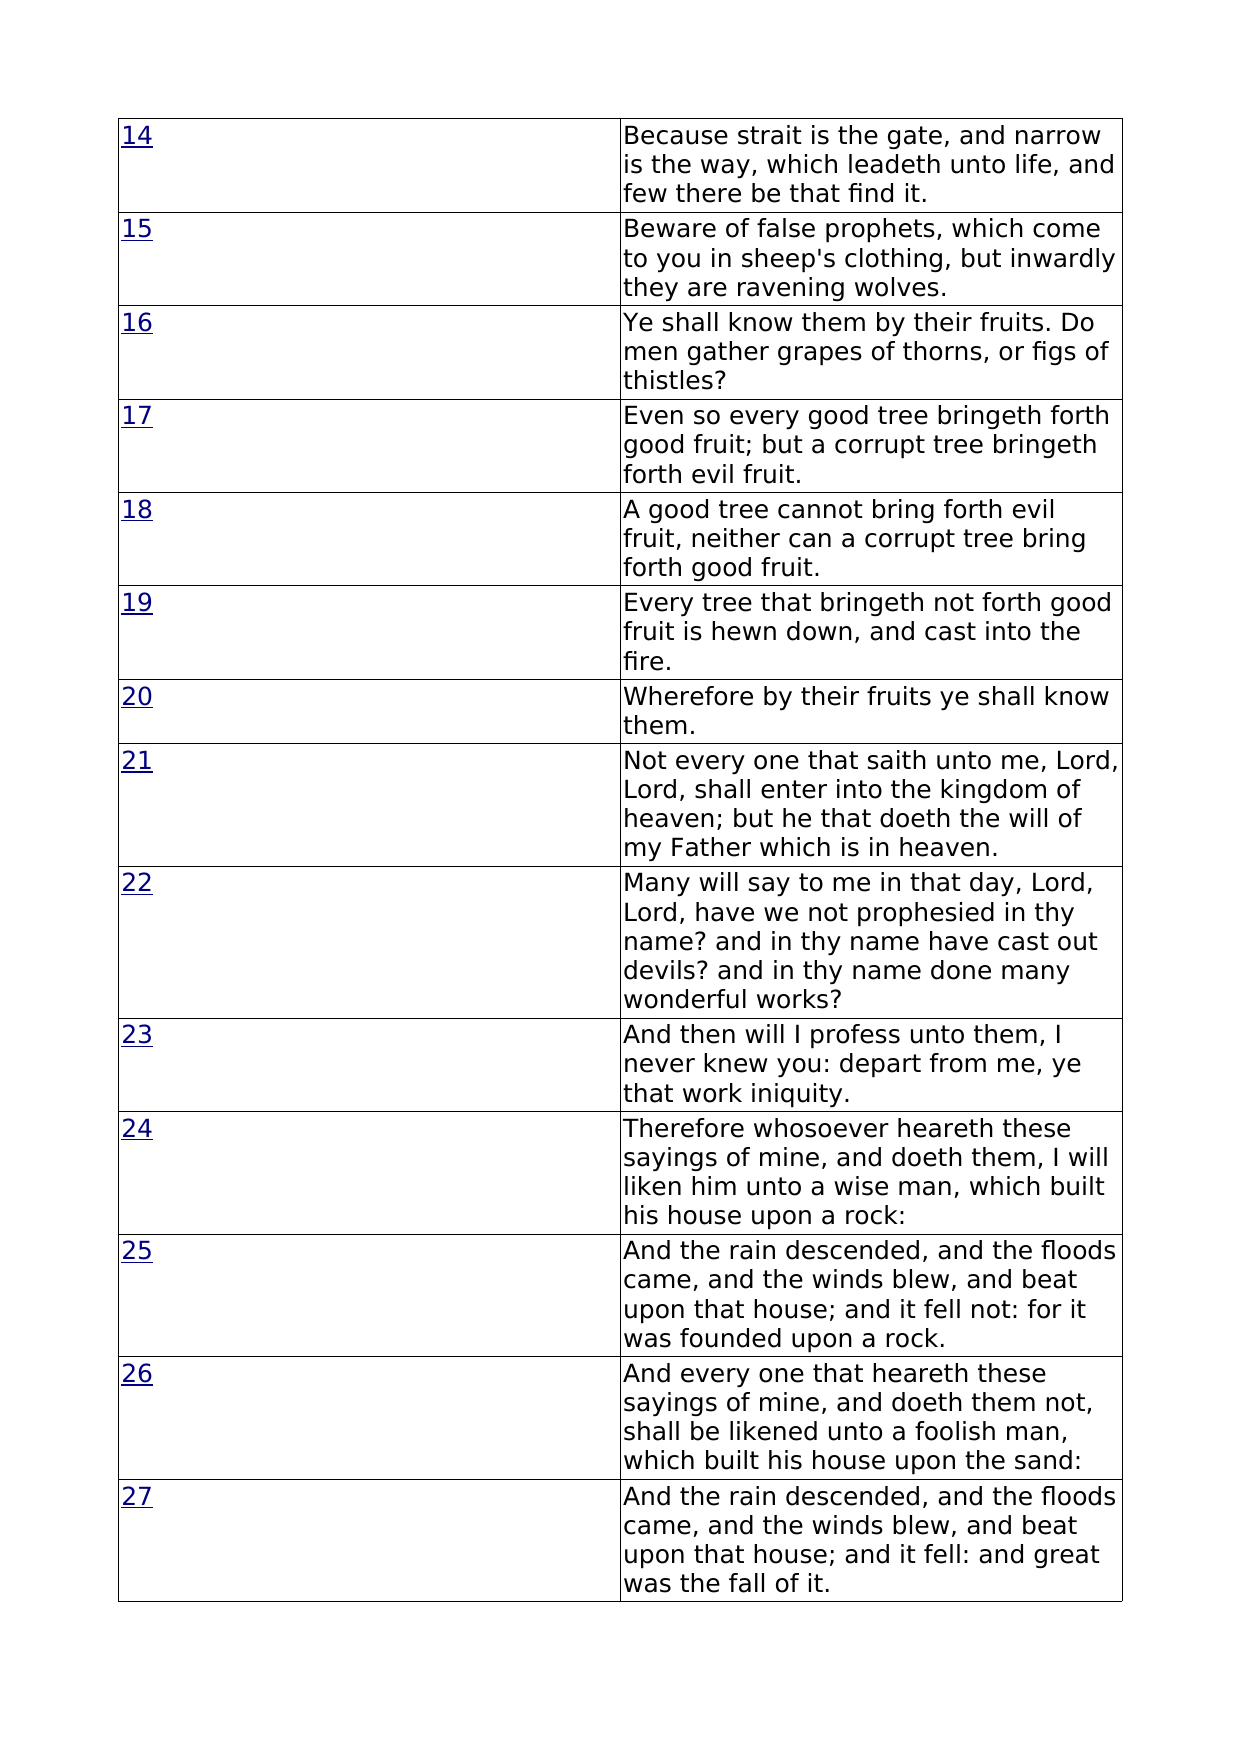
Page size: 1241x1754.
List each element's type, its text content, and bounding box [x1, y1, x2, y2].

table_cell 25 [119, 1235, 620, 1356]
table_cell And then will I profess unto them, I never knew you: depart from me, ye that work iniquity. [621, 1019, 1122, 1111]
table_cell Therefore whosoever heareth these sayings of mine, and doeth them, I will liken him unto a wise man, which built his house upon a rock: [621, 1112, 1122, 1233]
table_cell 19 [119, 586, 620, 679]
table_cell Ye shall know them by their fruits. Do men gather grapes of thorns, or figs of thistles? [621, 306, 1122, 398]
table_cell 23 [119, 1019, 620, 1111]
table_cell 15 [119, 213, 620, 305]
table_cell 27 [119, 1480, 620, 1601]
table_cell 14 [119, 119, 620, 212]
table_cell 26 [119, 1357, 620, 1479]
table_cell 18 [119, 493, 620, 585]
table_cell Beware of false prophets, which come to you in sheep's clothing, but inwardly they are ravening wolves. [621, 213, 1122, 305]
table_cell And every one that heareth these sayings of mine, and doeth them not, shall be likened unto a foolish man, which built his house upon the sand: [621, 1357, 1122, 1479]
table_cell Because strait is the gate, and narrow is the way, which leadeth unto life, and few there be that find it. [621, 119, 1122, 212]
table_cell 17 [119, 400, 620, 492]
table_cell And the rain descended, and the floods came, and the winds blew, and beat upon that house; and it fell not: for it was founded upon a rock. [621, 1235, 1122, 1356]
table_cell A good tree cannot bring forth evil fruit, neither can a corrupt tree bring forth good fruit. [621, 493, 1122, 585]
table_cell Many will say to me in that day, Lord, Lord, have we not prophesied in thy name? and in thy name have cast out devils? and in thy name done many wonderful works? [621, 867, 1122, 1017]
table_cell 24 [119, 1112, 620, 1233]
table_cell 22 [119, 867, 620, 1017]
table_cell Every tree that bringeth not forth good fruit is hewn down, and cast into the fire. [621, 586, 1122, 679]
table_cell 21 [119, 744, 620, 866]
table_cell 16 [119, 306, 620, 398]
table_cell And the rain descended, and the floods came, and the winds blew, and beat upon that house; and it fell: and great was the fall of it. [621, 1480, 1122, 1601]
table_cell Not every one that saith unto me, Lord, Lord, shall enter into the kingdom of heaven; but he that doeth the will of my Father which is in heaven. [621, 744, 1122, 866]
table_cell Wherefore by their fruits ye shall know them. [621, 680, 1122, 743]
table_cell Even so every good tree bringeth forth good fruit; but a corrupt tree bringeth forth evil fruit. [621, 400, 1122, 492]
table_cell 20 [119, 680, 620, 743]
